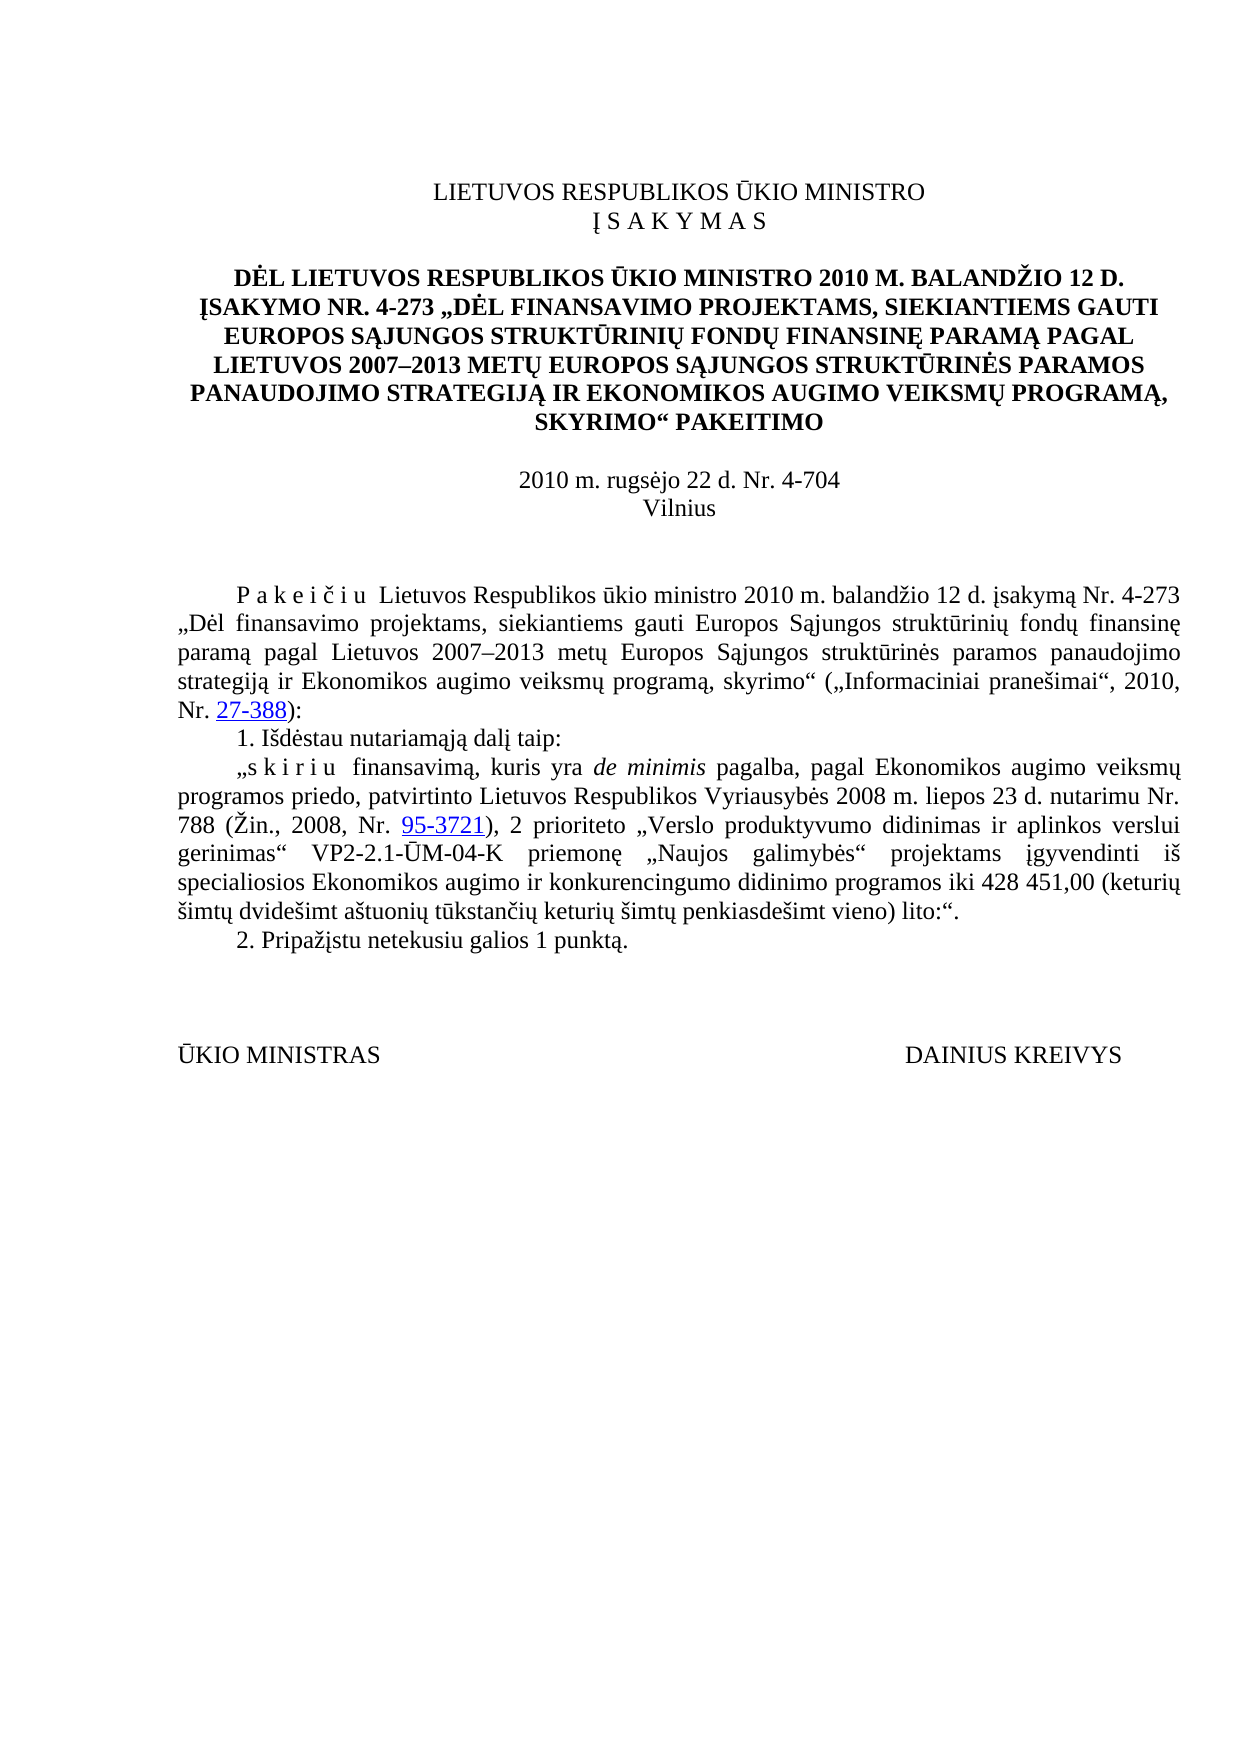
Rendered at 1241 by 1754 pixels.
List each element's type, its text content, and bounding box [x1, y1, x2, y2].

text LIETUVOS RESPUBLIKOS ŪKIO MINISTRO [177, 177, 1181, 206]
text Pakeičiu Lietuvos Respublikos ūkio ministro 2010 m. balandžio 12 d. įsakymą Nr. 4-273 „Dėl finansavimo projektams, siekiantiems gauti Europos Sąjungos struktūrinių fondų finansinę paramą pagal Lietuvos 2007–2013 metų Europos Sąjungos struktūrinės paramos panaudojimo strategiją ir Ekonomikos augimo veiksmų programą, skyrimo“ („Informaciniai pranešimai“, 2010, Nr. 27-388): [177, 580, 1181, 723]
text 2. Pripažįstu netekusiu galios 1 punktą. [177, 925, 1181, 953]
text 1. Išdėstau nutariamąją dalį taip: [177, 723, 1181, 752]
text DĖL LIETUVOS RESPUBLIKOS ūkio ministro 2010 m. BALANDŽIO 12 d. įsakymo nr. 4-273 „dėl finansavimo projektams, siekiantiems gauti europos sąjungos struktūrinių fondų finansinę paramą PAGAL LIETUVOS 2007–2013 METŲ eUROPOS SĄJUNGOS STRUKTŪRINĖS PARAMOS PANAUDOJIMO STRATEGIJĄ IR EKONOMIKOS AUGIMO VEIKSMŲ PROGRAMĄ, SKYRIMO“ pakeitimo [177, 263, 1181, 436]
text Vilnius [177, 493, 1181, 522]
text ĮSAKYMAS [177, 206, 1181, 235]
text „skiriu finansavimą, kuris yra de minimis pagalba, pagal Ekonomikos augimo veiksmų programos priedo, patvirtinto Lietuvos Respublikos Vyriausybės 2008 m. liepos 23 d. nutarimu Nr. 788 (Žin., 2008, Nr. 95-3721), 2 prioriteto „Verslo produktyvumo didinimas ir aplinkos verslui gerinimas“ VP2-2.1-ŪM-04-K priemonę „Naujos galimybės“ projektams įgyvendinti iš specialiosios Ekonomikos augimo ir konkurencingumo didinimo programos iki 428 451,00 (keturių šimtų dvidešimt aštuonių tūkstančių keturių šimtų penkiasdešimt vieno) lito:“. [177, 752, 1181, 925]
text Ūkio ministras Dainius Kreivys [177, 1040, 1181, 1068]
text 2010 m. rugsėjo 22 d. Nr. 4-704 [177, 465, 1181, 493]
